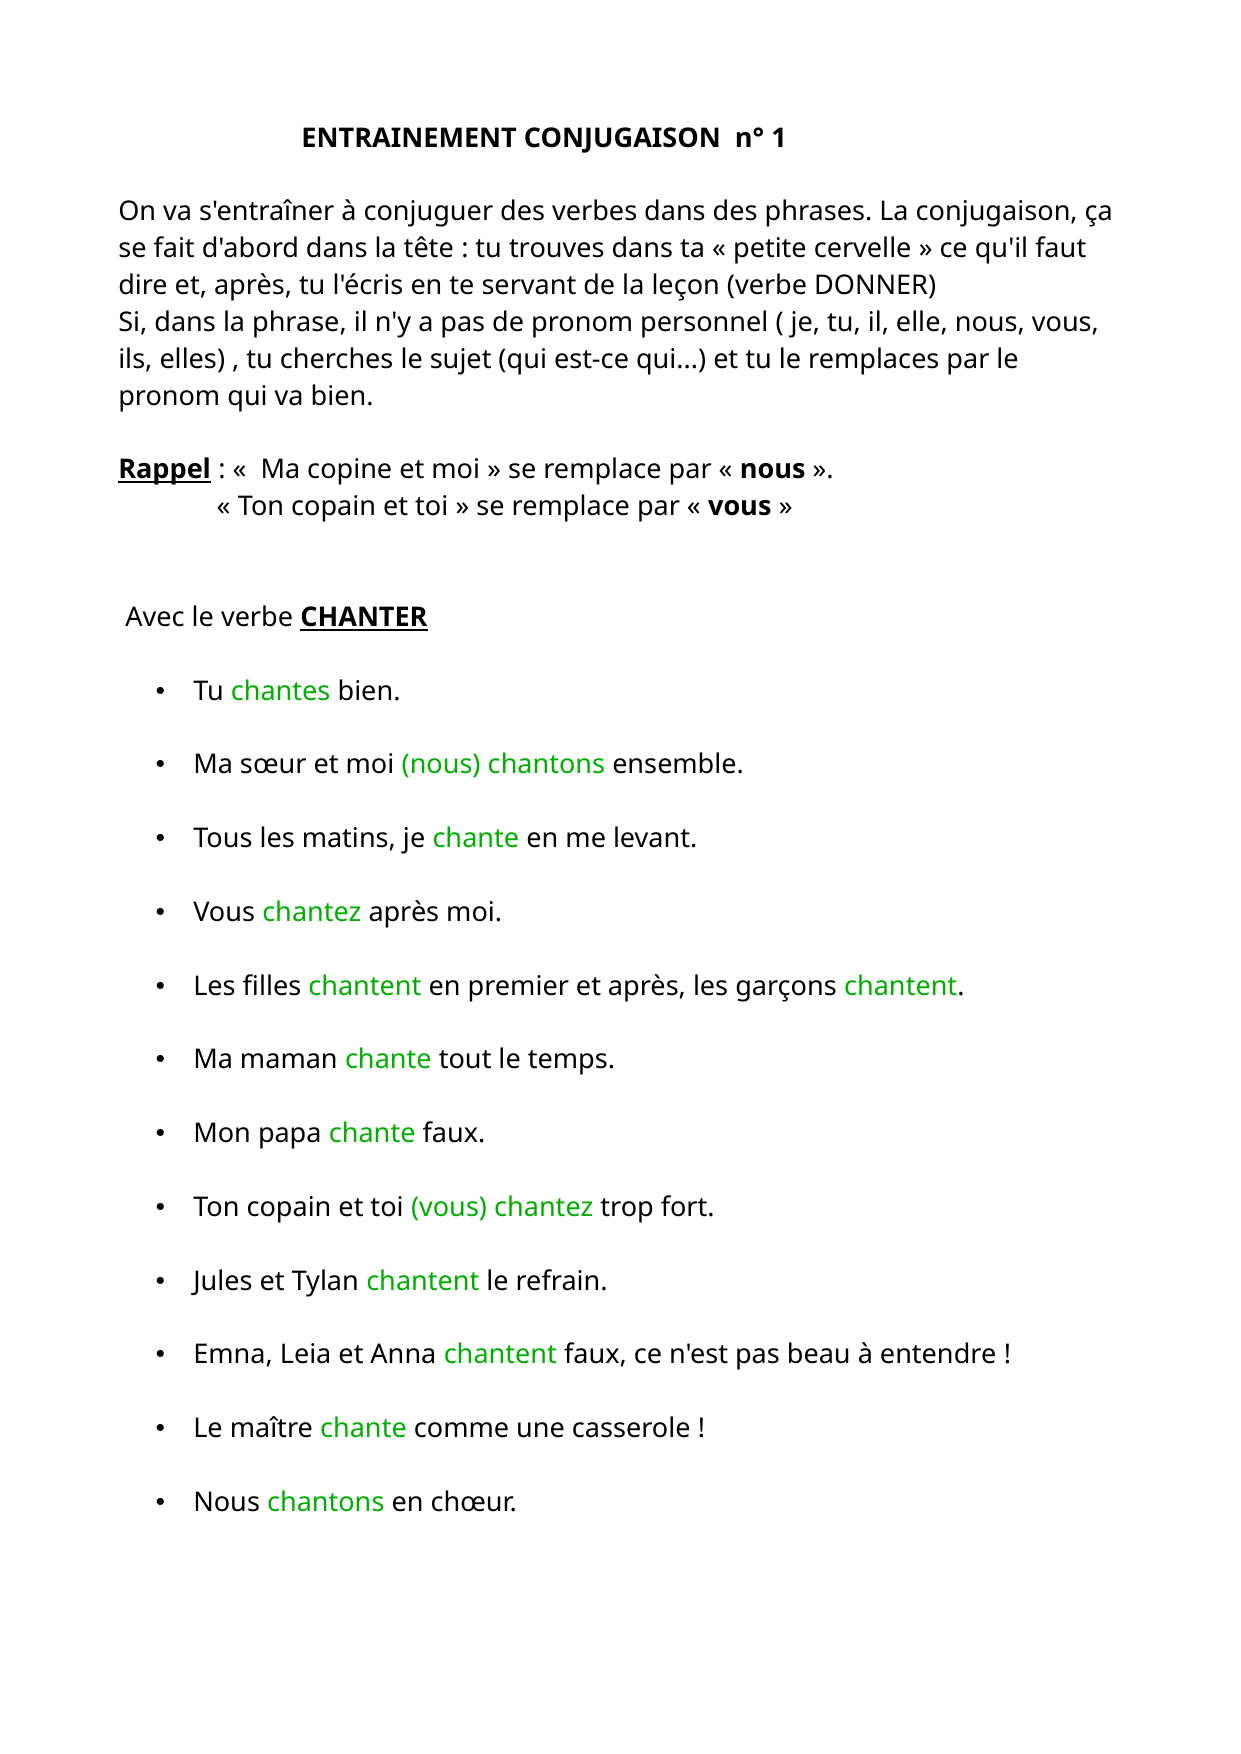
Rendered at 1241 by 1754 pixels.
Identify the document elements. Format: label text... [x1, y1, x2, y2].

list Le maître chante comme une casserole ! [156, 1409, 1122, 1446]
text Avec le verbe CHANTER [118, 597, 1122, 634]
list Tous les matins, je chante en me levant. [156, 819, 1122, 856]
list Les filles chantent en premier et après, les garçons chantent. [156, 966, 1122, 1003]
list Mon papa chante faux. [156, 1114, 1122, 1151]
list Nous chantons en chœur. [156, 1482, 1122, 1519]
text On va s'entraîner à conjuguer des verbes dans des phrases. La conjugaison, ça se fait d'abord dans la tête : tu trouves dans ta « petite cervelle » ce qu'il faut dire et, après, tu l'écris en te servant de la leçon (verbe DONNER) [118, 192, 1122, 302]
text Si, dans la phrase, il n'y a pas de pronom personnel ( je, tu, il, elle, nous, vous, ils, elles) , tu cherches le sujet (qui est-ce qui...) et tu le remplaces par le pronom qui va bien. [118, 302, 1122, 413]
text « Ton copain et toi » se remplace par « vous » [118, 487, 1122, 524]
list Emna, Leia et Anna chantent faux, ce n'est pas beau à entendre ! [156, 1335, 1122, 1372]
list Jules et Tylan chantent le refrain. [156, 1261, 1122, 1298]
list Tu chantes bien. [156, 671, 1122, 708]
text ENTRAINEMENT CONJUGAISON n° 1 [118, 118, 1122, 155]
list Ton copain et toi (vous) chantez trop fort. [156, 1187, 1122, 1224]
text Rappel : « Ma copine et moi » se remplace par « nous ». [118, 450, 1122, 487]
list Ma sœur et moi (nous) chantons ensemble. [156, 745, 1122, 782]
list Vous chantez après moi. [156, 892, 1122, 929]
list Ma maman chante tout le temps. [156, 1040, 1122, 1077]
